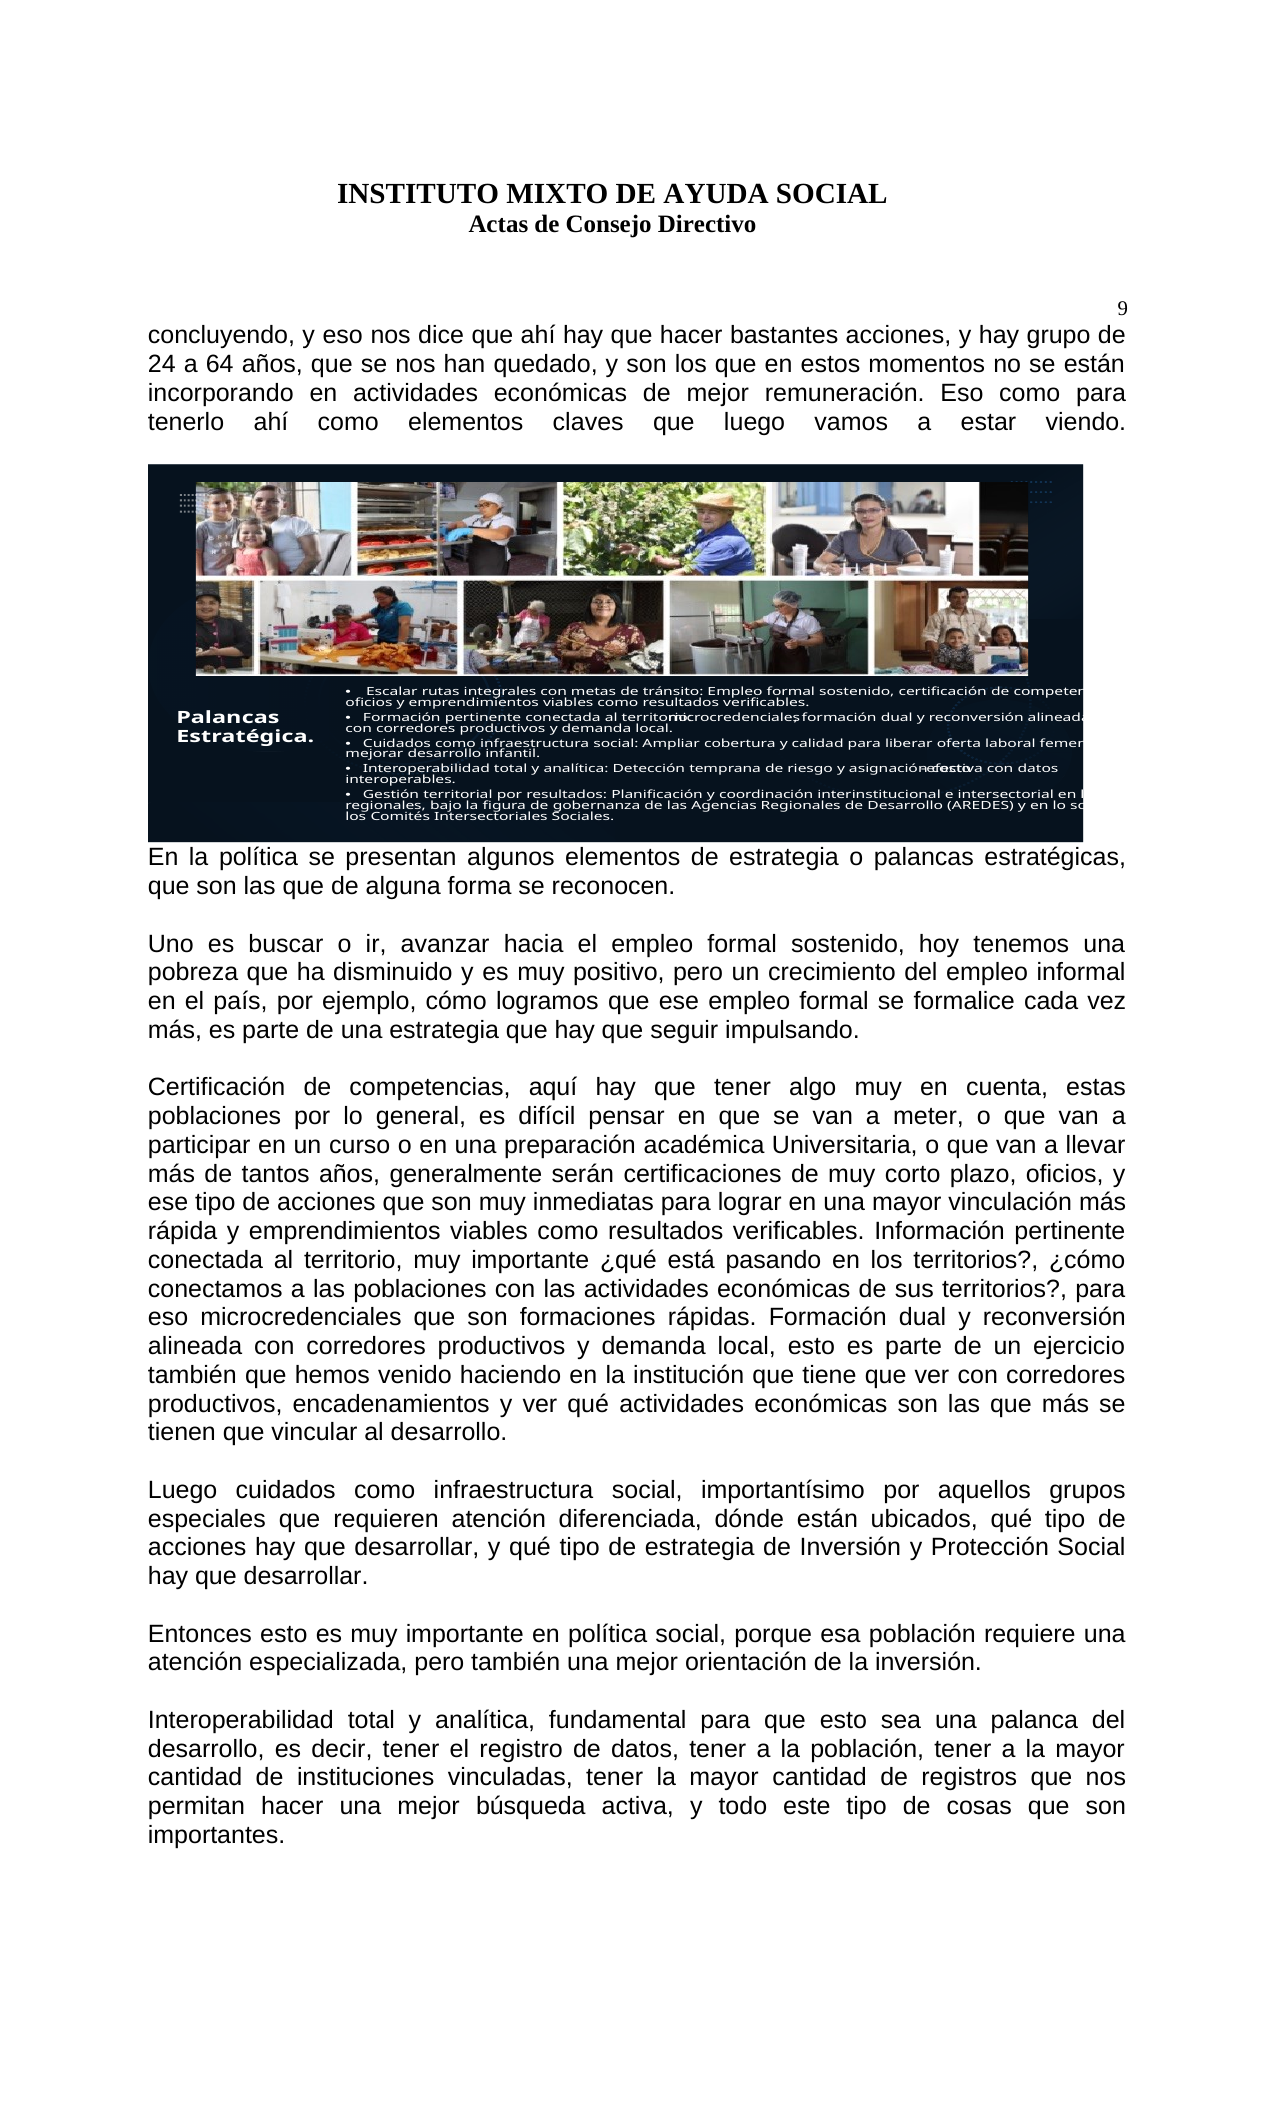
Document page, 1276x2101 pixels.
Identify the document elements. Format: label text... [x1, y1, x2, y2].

text Entonces esto es muy importante en política social, porque esa población requiere una atención especializada, pero también una mejor orientación de la inversión. [148, 1619, 1127, 1676]
text Interoperabilidad total y analítica, fundamental para que esto sea una palanca del desarrollo, es decir, tener el registro de datos, tener a la población, tener a la mayor cantidad de instituciones vinculadas, tener la mayor cantidad de registros que nos permitan hacer una mejor búsqueda activa, y todo este tipo de cosas que son importantes. [148, 1705, 1127, 1849]
text Certificación de competencias, aquí hay que tener algo muy en cuenta, estas poblaciones por lo general, es difícil pensar en que se van a meter, o que van a participar en un curso o en una preparación académica Universitaria, o que van a llevar más de tantos años, generalmente serán certificaciones de muy corto plazo, oficios, y ese tipo de acciones que son muy inmediatas para lograr en una mayor vinculación más rápida y emprendimientos viables como resultados verificables. Información pertinente conectada al territorio, muy importante ¿qué está pasando en los territorios?, ¿cómo conectamos a las poblaciones con las actividades económicas de sus territorios?, para eso microcredenciales que son formaciones rápidas. Formación dual y reconversión alineada con corredores productivos y demanda local, esto es parte de un ejercicio también que hemos venido haciendo en la institución que tiene que ver con corredores productivos, encadenamientos y ver qué actividades económicas son las que más se tienen que vincular al desarrollo. [148, 1072, 1127, 1446]
text concluyendo, y eso nos dice que ahí hay que hacer bastantes acciones, y hay grupo de 24 a 64 años, que se nos han quedado, y son los que en estos momentos no se están incorporando en actividades económicas de mejor remuneración. Eso como para tenerlo ahí como elementos claves que luego vamos a estar viendo. [148, 320, 1127, 464]
text En la política se presentan algunos elementos de estrategia o palancas estratégicas, que son las que de alguna forma se reconocen. [148, 842, 1127, 900]
text Luego cuidados como infraestructura social, importantísimo por aquellos grupos especiales que requieren atención diferenciada, dónde están ubicados, qué tipo de acciones hay que desarrollar, y qué tipo de estrategia de Inversión y Protección Social hay que desarrollar. [148, 1475, 1127, 1590]
text Uno es buscar o ir, avanzar hacia el empleo formal sostenido, hoy tenemos una pobreza que ha disminuido y es muy positivo, pero un crecimiento del empleo informal en el país, por ejemplo, cómo logramos que ese empleo formal se formalice cada vez más, es parte de una estrategia que hay que seguir impulsando. [148, 929, 1127, 1044]
